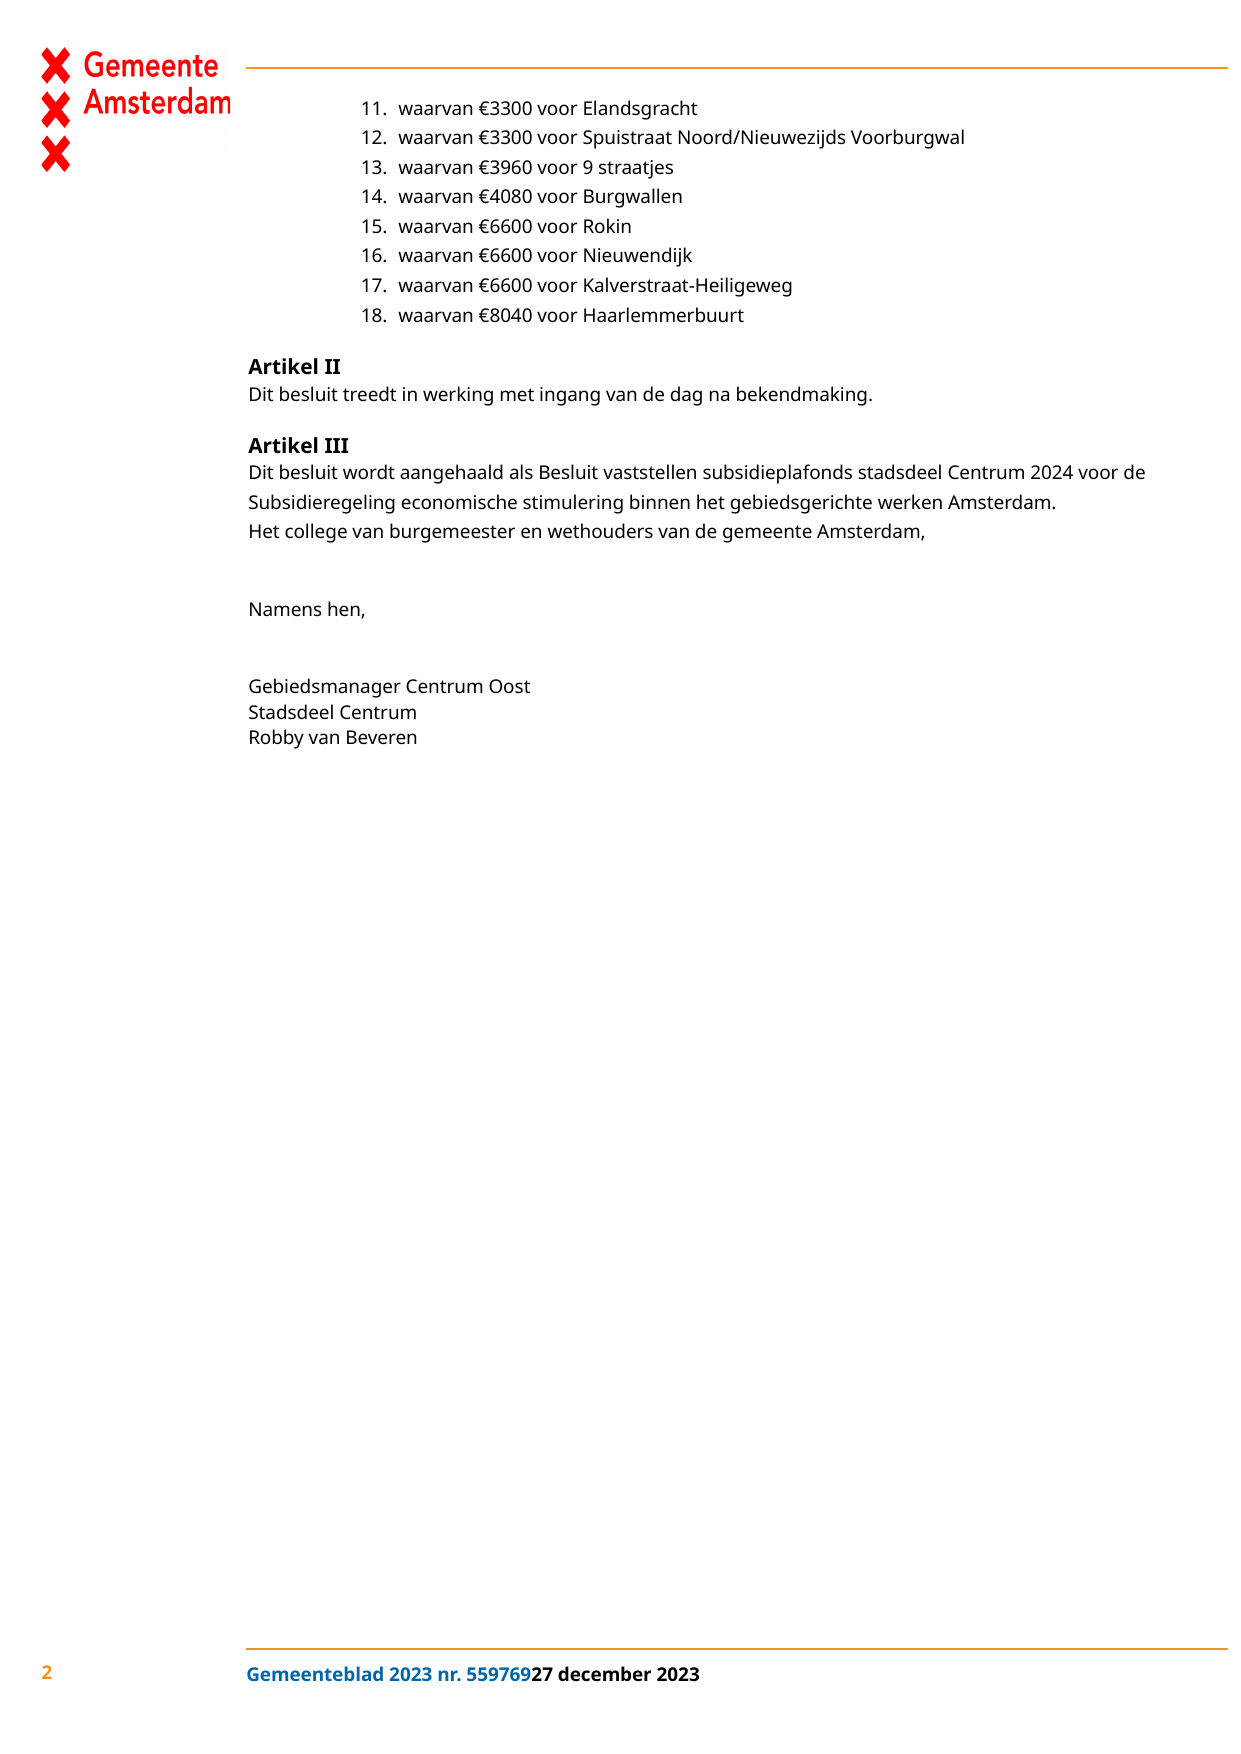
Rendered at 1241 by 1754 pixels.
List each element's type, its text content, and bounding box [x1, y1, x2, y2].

text Namens hen, [248, 596, 1152, 622]
list waarvan €3300 voor Spuistraat Noord/Nieuwezijds Voorburgwal [361, 124, 1152, 150]
list waarvan €6600 voor Nieuwendijk [361, 243, 1152, 268]
text Stadsdeel Centrum [248, 699, 1152, 724]
text Het college van burgemeester en wethouders van de gemeente Amsterdam, [248, 519, 1152, 544]
list waarvan €3960 voor 9 straatjes [361, 154, 1152, 180]
text Artikel II [248, 352, 1152, 381]
text Dit besluit wordt aangehaald als Besluit vaststellen subsidieplafonds stadsdeel Centrum 2024 voor de Subsidieregeling economische stimulering binnen het gebiedsgerichte werken Amsterdam. [248, 459, 1152, 515]
list waarvan €3300 voor Elandsgracht [361, 95, 1152, 121]
text Robby van Beveren [248, 724, 1152, 750]
text Dit besluit treedt in werking met ingang van de dag na bekendmaking. [248, 381, 1152, 406]
list waarvan €8040 voor Haarlemmerbuurt [361, 302, 1152, 328]
picture [41, 47, 231, 172]
text Gebiedsmanager Centrum Oost [248, 673, 1152, 699]
list waarvan €6600 voor Kalverstraat-Heiligeweg [361, 272, 1152, 298]
list waarvan €4080 voor Burgwallen [361, 183, 1152, 209]
text Artikel III [248, 431, 1152, 459]
list waarvan €6600 voor Rokin [361, 213, 1152, 239]
